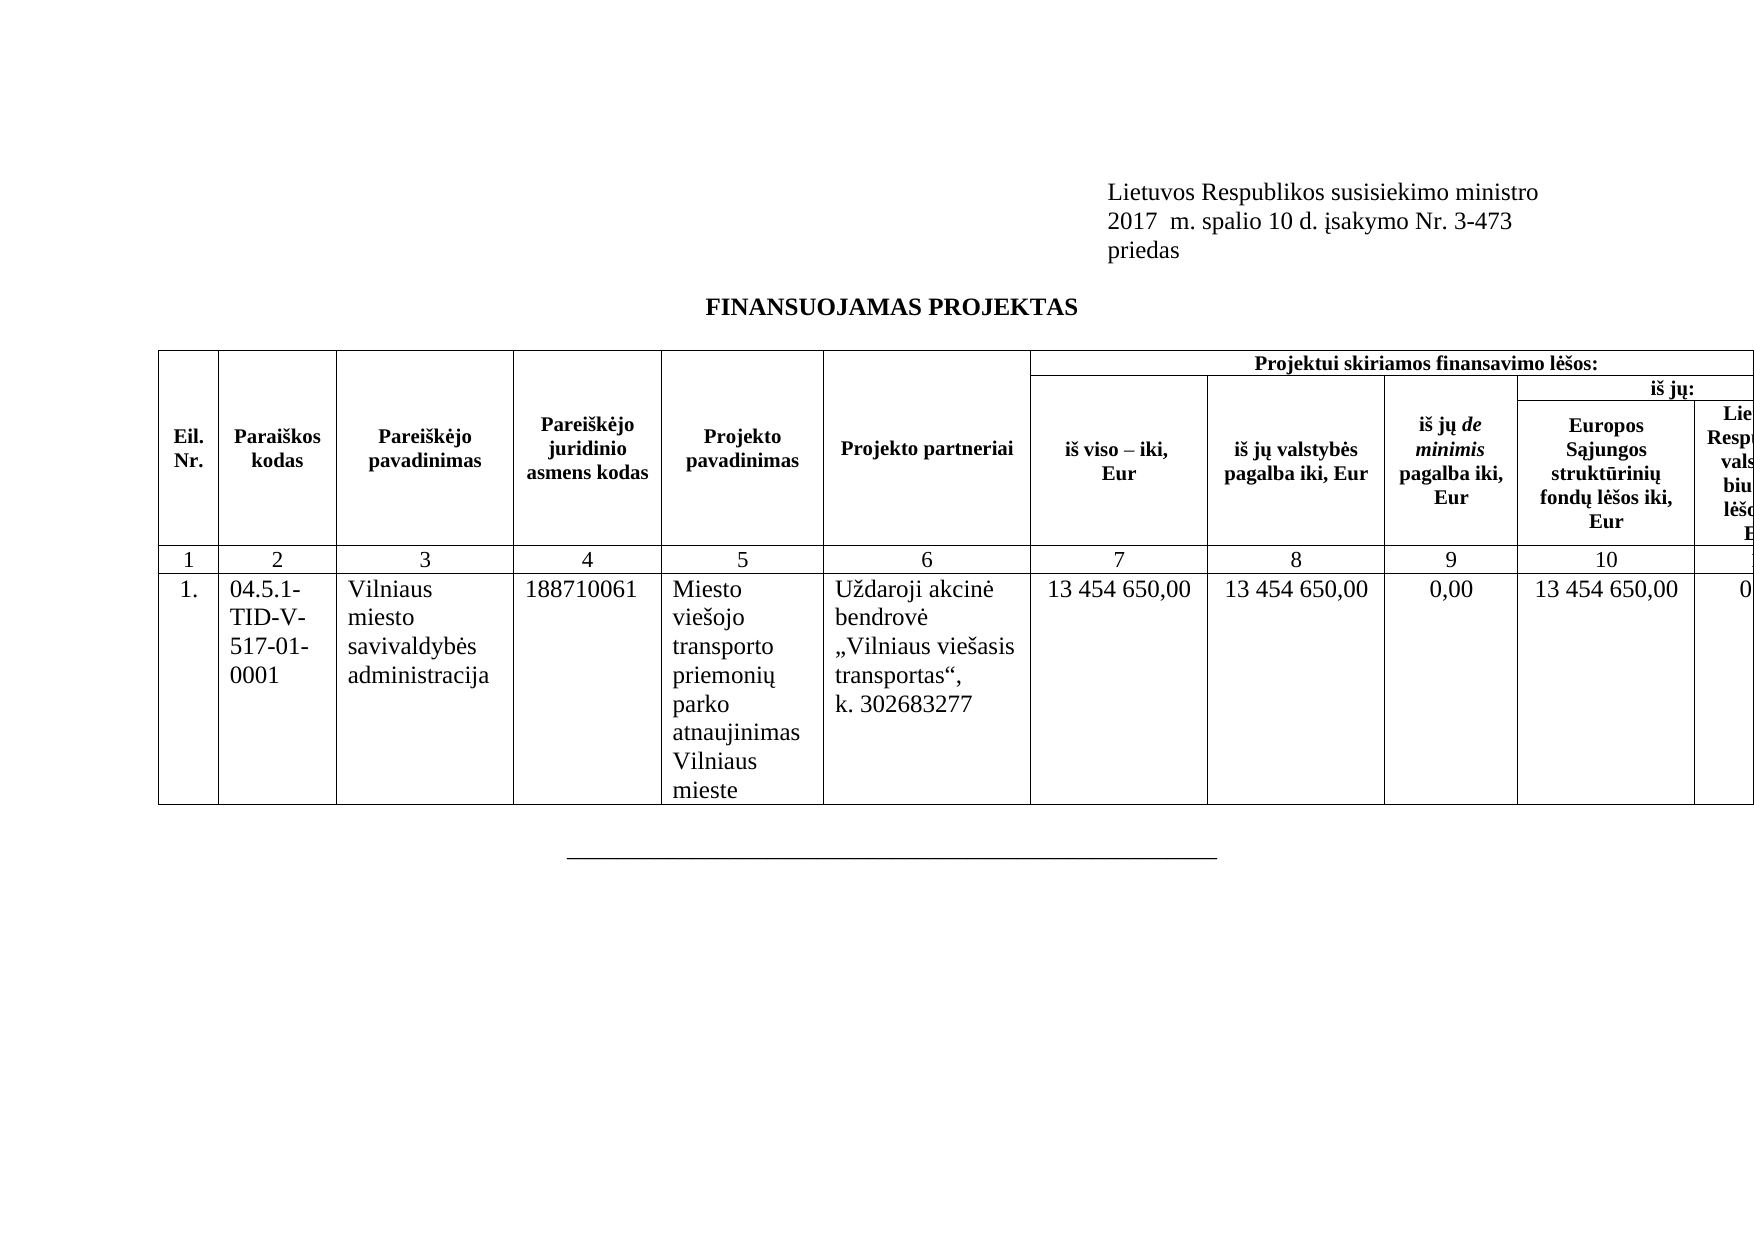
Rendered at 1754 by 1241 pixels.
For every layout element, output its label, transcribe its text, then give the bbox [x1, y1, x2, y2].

table_header Eil. Nr. [159, 351, 218, 545]
table_cell 13 454 650,00 [1518, 574, 1694, 804]
text Lietuvos Respublikos susisiekimo ministro [1107, 177, 1565, 206]
table_cell Vilniaus miesto savivaldybės administracija [337, 574, 513, 804]
table_cell Miesto viešojo transporto priemonių parko atnaujinimas Vilniaus mieste [662, 574, 823, 804]
table_header Projektui skiriamos finansavimo lėšos: [1031, 351, 1753, 375]
table_cell Lietuvos Respublikos valstybės biudžeto lėšos iki, Eur [1695, 401, 1753, 545]
text ____________________________________________________ [148, 833, 1636, 862]
table_cell 1 [159, 546, 218, 573]
table_cell 04.5.1-TID-V-517-01-0001 [219, 574, 336, 804]
table_cell 1. [159, 574, 218, 804]
table_cell 0,00 [1695, 574, 1753, 804]
table_cell 10 [1518, 546, 1694, 573]
table_cell 11 [1695, 546, 1753, 573]
table_cell 6 [824, 546, 1030, 573]
table_cell Uždaroji akcinė bendrovė „Vilniaus viešasis transportas“, k. 302683277 [824, 574, 1030, 804]
table_cell 7 [1031, 546, 1207, 573]
text priedas [1107, 235, 1565, 263]
table_cell 13 454 650,00 [1031, 574, 1207, 804]
table_cell 4 [514, 546, 661, 573]
table_header Pareiškėjo juridinio asmens kodas [514, 351, 661, 545]
table_cell iš jų valstybės pagalba iki, Eur [1208, 376, 1384, 545]
table_cell Europos Sąjungos struktūrinių fondų lėšos iki, Eur [1518, 401, 1694, 545]
table_header Projekto partneriai [824, 351, 1030, 545]
table_cell 0,00 [1385, 574, 1517, 804]
text FINANSUOJAMAS PROJEKTAS [148, 292, 1636, 321]
table_cell 13 454 650,00 [1208, 574, 1384, 804]
table_cell iš jų de minimis pagalba iki, Eur [1385, 376, 1517, 545]
table_cell iš jų: [1518, 376, 1753, 400]
text 2017 m. spalio 10 d. įsakymo Nr. 3-473 [1107, 206, 1565, 235]
table_header Paraiškos kodas [219, 351, 336, 545]
table_cell iš viso – iki, Eur [1031, 376, 1207, 545]
table_cell 188710061 [514, 574, 661, 804]
table_header Pareiškėjo pavadinimas [337, 351, 513, 545]
table_cell 3 [337, 546, 513, 573]
table_cell 8 [1208, 546, 1384, 573]
table_cell 5 [662, 546, 823, 573]
table_cell 2 [219, 546, 336, 573]
table_header Projekto pavadinimas [662, 351, 823, 545]
table_cell 9 [1385, 546, 1517, 573]
